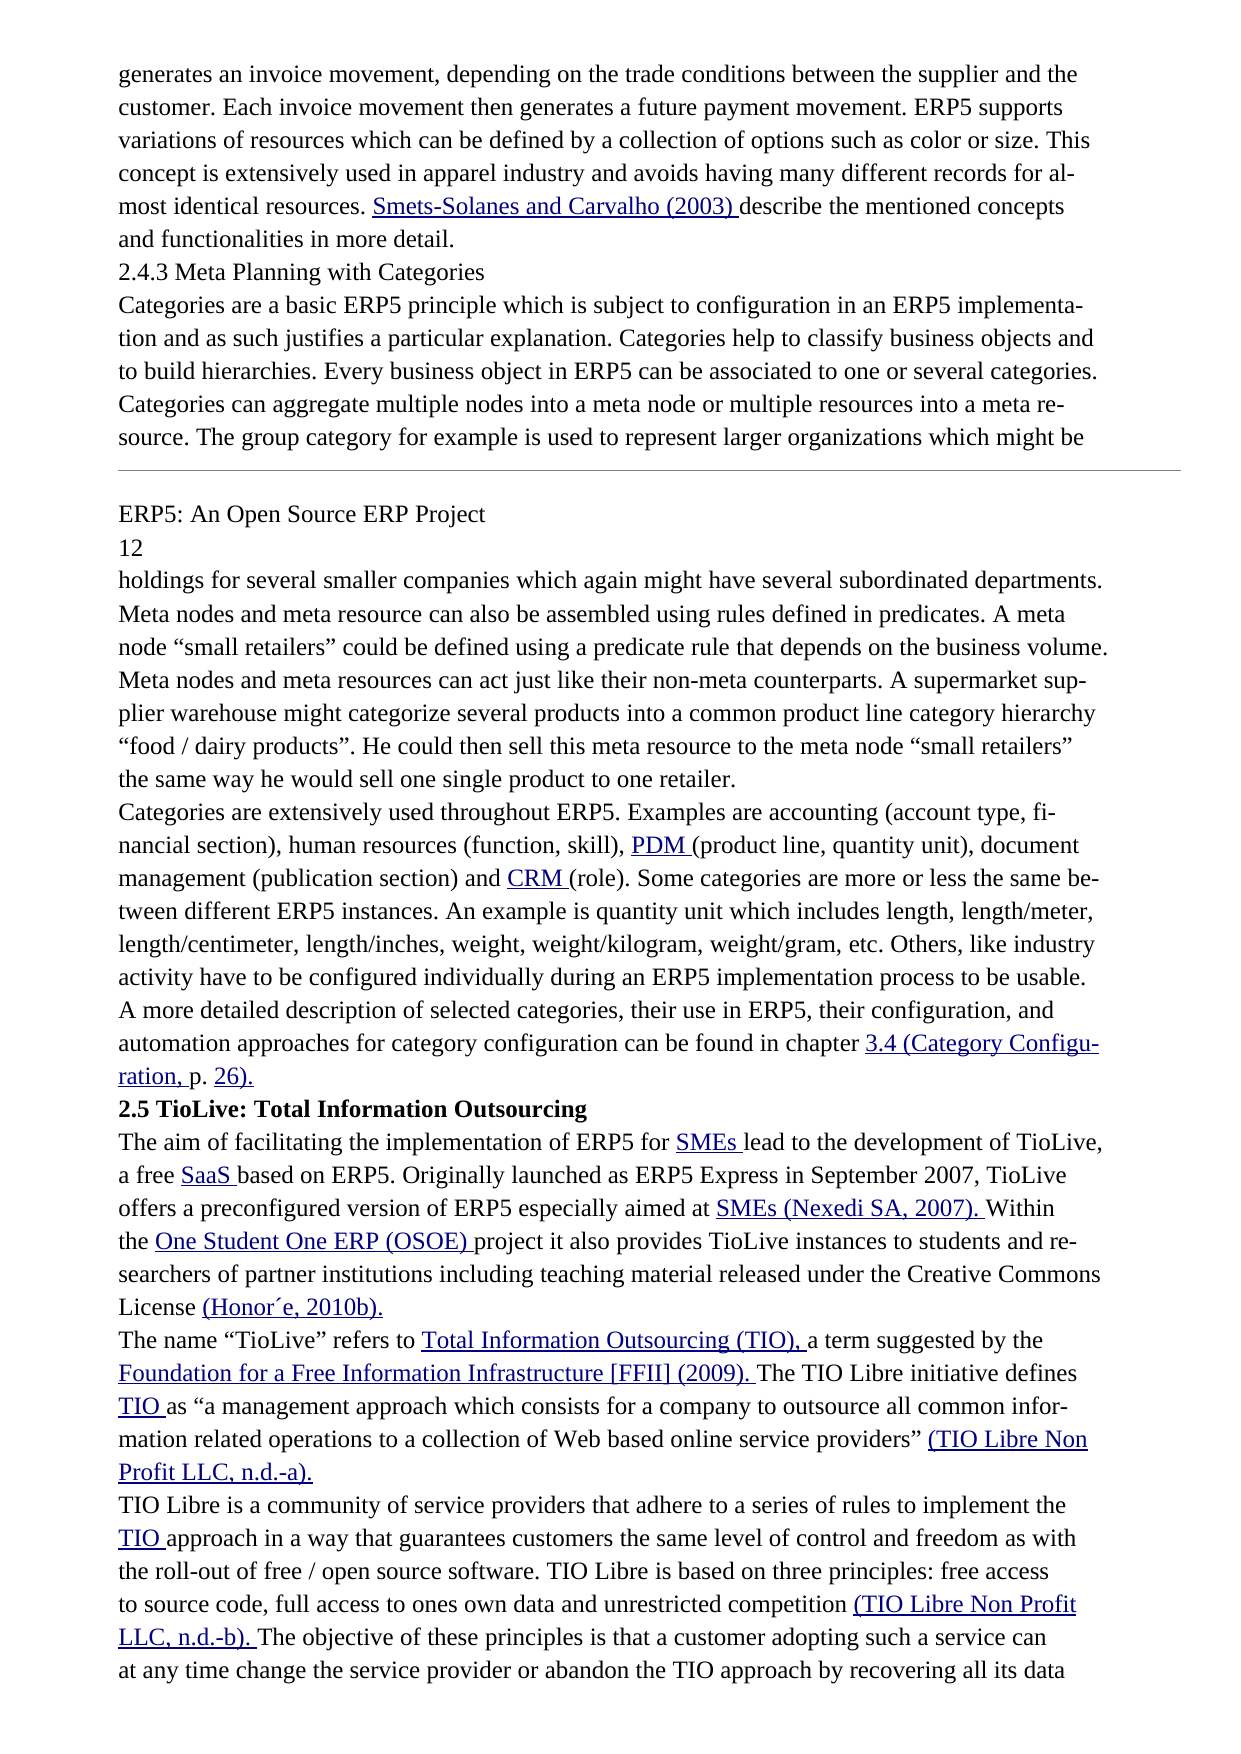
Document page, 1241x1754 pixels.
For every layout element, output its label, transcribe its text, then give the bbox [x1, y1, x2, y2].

text generates an invoice movement, depending on the trade conditions between the supplier and the customer. Each invoice movement then generates a future payment movement. ERP5 supports variations of resources which can be defined by a collection of options such as color or size. This concept is extensively used in apparel industry and avoids having many different records for al- most identical resources. Smets-Solanes and Carvalho (2003) describe the mentioned concepts and functionalities in more detail. 2.4.3 Meta Planning with Categories Categories are a basic ERP5 principle which is subject to configuration in an ERP5 implementa- tion and as such justifies a particular explanation. Categories help to classify business objects and to build hierarchies. Every business object in ERP5 can be associated to one or several categories. Categories can aggregate multiple nodes into a meta node or multiple resources into a meta re- source. The group category for example is used to represent larger organizations which might be [118, 59, 1181, 451]
text ERP5: An Open Source ERP Project 12 holdings for several smaller companies which again might have several subordinated departments. Meta nodes and meta resource can also be assembled using rules defined in predicates. A meta node “small retailers” could be defined using a predicate rule that depends on the business volume. Meta nodes and meta resources can act just like their non-meta counterparts. A supermarket sup- plier warehouse might categorize several products into a common product line category hierarchy “food / dairy products”. He could then sell this meta resource to the meta node “small retailers” the same way he would sell one single product to one retailer. Categories are extensively used throughout ERP5. Examples are accounting (account type, fi- nancial section), human resources (function, skill), PDM (product line, quantity unit), document management (publication section) and CRM (role). Some categories are more or less the same be- tween different ERP5 instances. An example is quantity unit which includes length, length/meter, length/centimeter, length/inches, weight, weight/kilogram, weight/gram, etc. Others, like industry activity have to be configured individually during an ERP5 implementation process to be usable. A more detailed description of selected categories, their use in ERP5, their configuration, and automation approaches for category configuration can be found in chapter 3.4 (Category Configu- ration, p. 26). 2.5 TioLive: Total Information Outsourcing The aim of facilitating the implementation of ERP5 for SMEs lead to the development of TioLive, a free SaaS based on ERP5. Originally launched as ERP5 Express in September 2007, TioLive offers a preconfigured version of ERP5 especially aimed at SMEs (Nexedi SA, 2007). Within the One Student One ERP (OSOE) project it also provides TioLive instances to students and re- searchers of partner institutions including teaching material released under the Creative Commons License (Honor´e, 2010b). The name “TioLive” refers to Total Information Outsourcing (TIO), a term suggested by the Foundation for a Free Information Infrastructure [FFII] (2009). The TIO Libre initiative defines TIO as “a management approach which consists for a company to outsource all common infor- mation related operations to a collection of Web based online service providers” (TIO Libre Non Profit LLC, n.d.-a). TIO Libre is a community of service providers that adhere to a series of rules to implement the TIO approach in a way that guarantees customers the same level of control and freedom as with the roll-out of free / open source software. TIO Libre is based on three principles: free access to source code, full access to ones own data and unrestricted competition (TIO Libre Non Profit LLC, n.d.-b). The objective of these principles is that a customer adopting such a service can at any time change the service provider or abandon the TIO approach by recovering all its data [118, 499, 1181, 1684]
